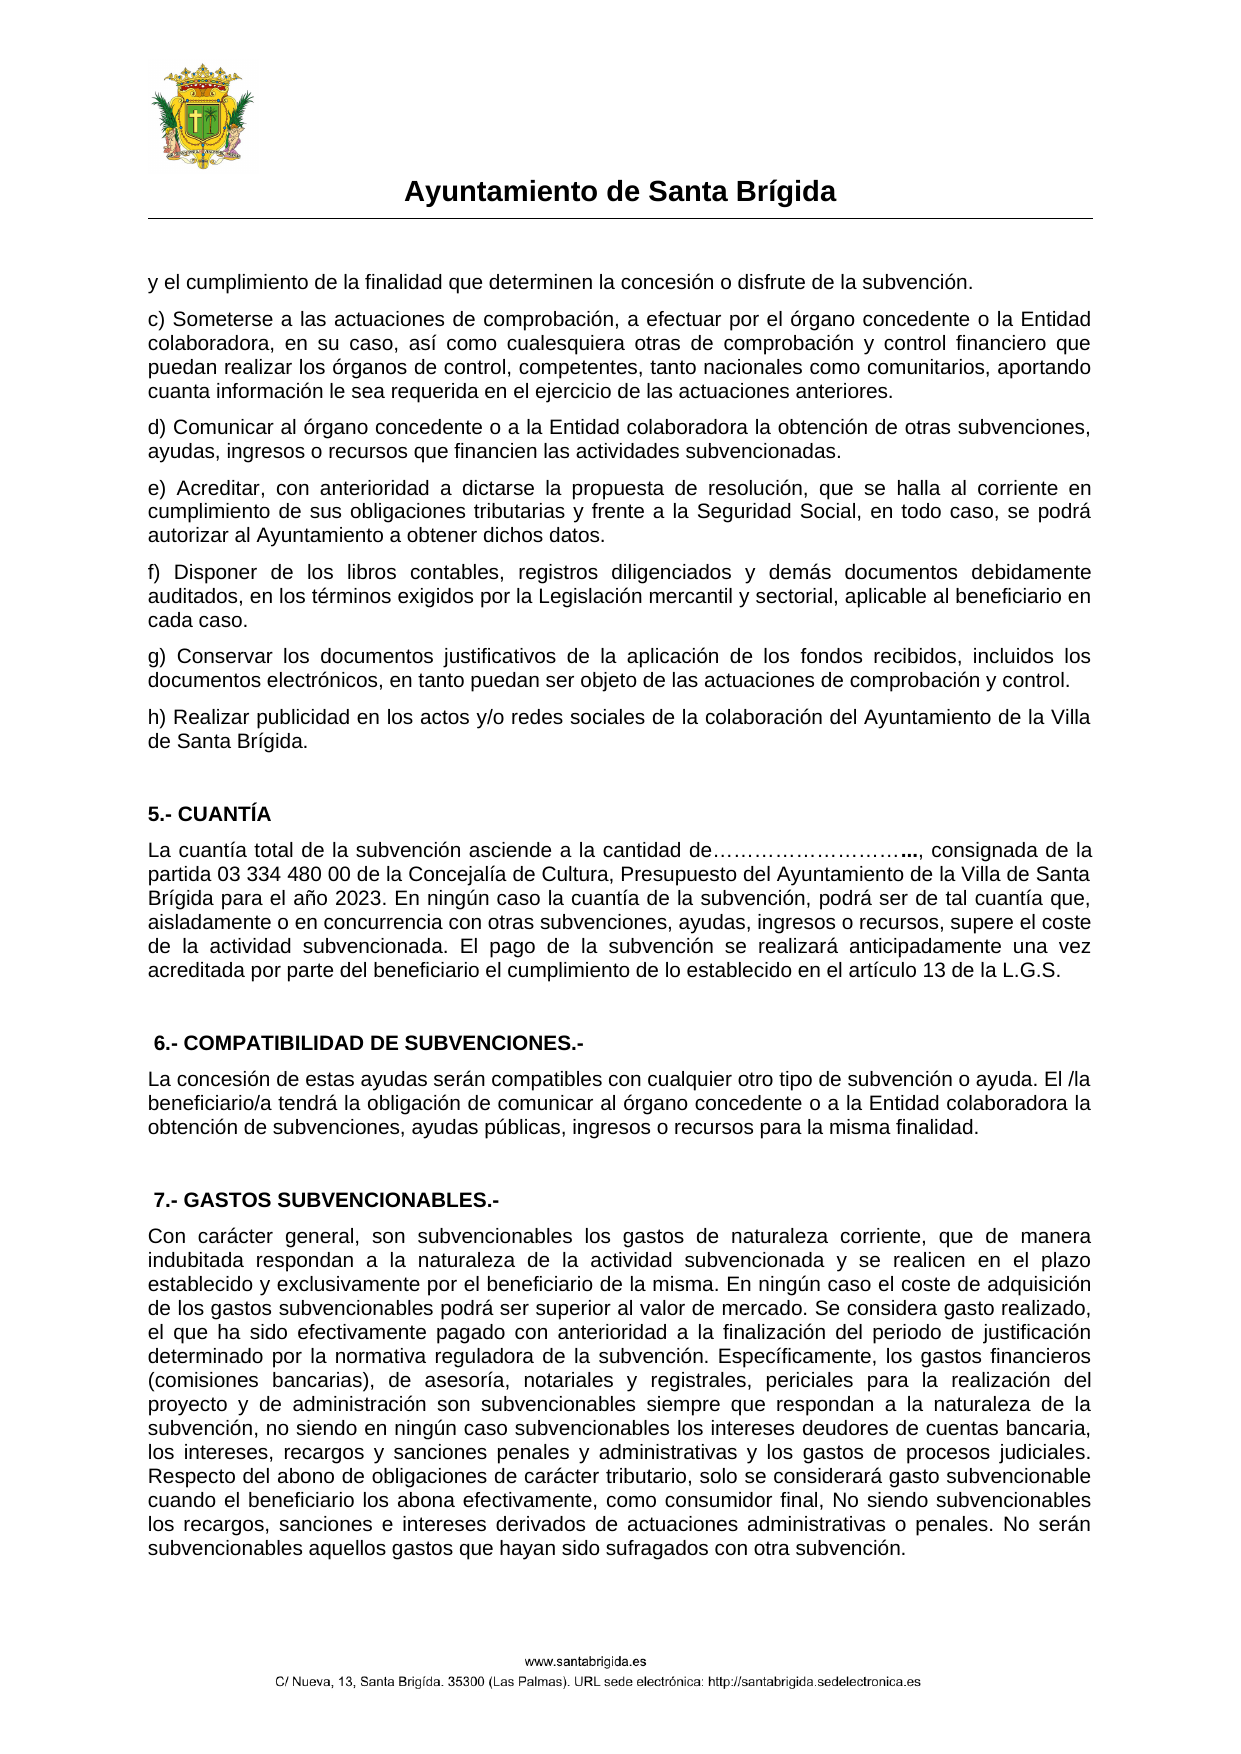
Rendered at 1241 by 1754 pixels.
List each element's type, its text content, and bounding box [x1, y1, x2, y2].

text c) Someterse a las actuaciones de comprobación, a efectuar por el órgano concedente o la Entidad colaboradora, en su caso, así como cualesquiera otras de comprobación y control financiero que puedan realizar los órganos de control, competentes, tanto nacionales como comunitarios, aportando cuanta información le sea requerida en el ejercicio de las actuaciones anteriores. [148, 307, 1093, 402]
text Con carácter general, son subvencionables los gastos de naturaleza corriente, que de manera indubitada respondan a la naturaleza de la actividad subvencionada y se realicen en el plazo establecido y exclusivamente por el beneficiario de la misma. En ningún caso el coste de adquisición de los gastos subvencionables podrá ser superior al valor de mercado. Se considera gasto realizado, el que ha sido efectivamente pagado con anterioridad a la finalización del periodo de justificación determinado por la normativa reguladora de la subvención. Específicamente, los gastos financieros (comisiones bancarias), de asesoría, notariales y registrales, periciales para la realización del proyecto y de administración son subvencionables siempre que respondan a la naturaleza de la subvención, no siendo en ningún caso subvencionables los intereses deudores de cuentas bancaria, los intereses, recargos y sanciones penales y administrativas y los gastos de procesos judiciales. Respecto del abono de obligaciones de carácter tributario, solo se considerará gasto subvencionable cuando el beneficiario los abona efectivamente, como consumidor final, No siendo subvencionables los recargos, sanciones e intereses derivados de actuaciones administrativas o penales. No serán subvencionables aquellos gastos que hayan sido sufragados con otra subvención. [148, 1224, 1093, 1560]
picture [147, 1650, 1033, 1695]
text La concesión de estas ayudas serán compatibles con cualquier otro tipo de subvención o ayuda. El /la beneficiario/a tendrá la obligación de comunicar al órgano concedente o a la Entidad colaboradora la obtención de subvenciones, ayudas públicas, ingresos o recursos para la misma finalidad. [148, 1067, 1093, 1139]
text 7.- GASTOS SUBVENCIONABLES.- [148, 1188, 1093, 1212]
text d) Comunicar al órgano concedente o a la Entidad colaboradora la obtención de otras subvenciones, ayudas, ingresos o recursos que financien las actividades subvencionadas. [148, 415, 1093, 463]
text f) Disponer de los libros contables, registros diligenciados y demás documentos debidamente auditados, en los términos exigidos por la Legislación mercantil y sectorial, aplicable al beneficiario en cada caso. [148, 560, 1093, 632]
text h) Realizar publicidad en los actos y/o redes sociales de la colaboración del Ayuntamiento de la Villa de Santa Brígida. [148, 704, 1093, 752]
picture [147, 59, 259, 174]
text 5.- CUANTÍA [148, 801, 1093, 825]
text e) Acreditar, con anterioridad a dictarse la propuesta de resolución, que se halla al corriente en cumplimiento de sus obligaciones tributarias y frente a la Seguridad Social, en todo caso, se podrá autorizar al Ayuntamiento a obtener dichos datos. [148, 475, 1093, 547]
text 6.- COMPATIBILIDAD DE SUBVENCIONES.- [148, 1031, 1093, 1054]
text y el cumplimiento de la finalidad que determinen la concesión o disfrute de la subvención. [148, 270, 1093, 294]
text g) Conservar los documentos justificativos de la aplicación de los fondos recibidos, incluidos los documentos electrónicos, en tanto puedan ser objeto de las actuaciones de comprobación y control. [148, 644, 1093, 692]
text La cuantía total de la subvención asciende a la cantidad de………………………..., consignada de la partida 03 334 480 00 de la Concejalía de Cultura, Presupuesto del Ayuntamiento de la Villa de Santa Brígida para el año 2023. En ningún caso la cuantía de la subvención, podrá ser de tal cuantía que, aisladamente o en concurrencia con otras subvenciones, ayudas, ingresos o recursos, supere el coste de la actividad subvencionada. El pago de la subvención se realizará anticipadamente una vez acreditada por parte del beneficiario el cumplimiento de lo establecido en el artículo 13 de la L.G.S. [148, 838, 1093, 982]
